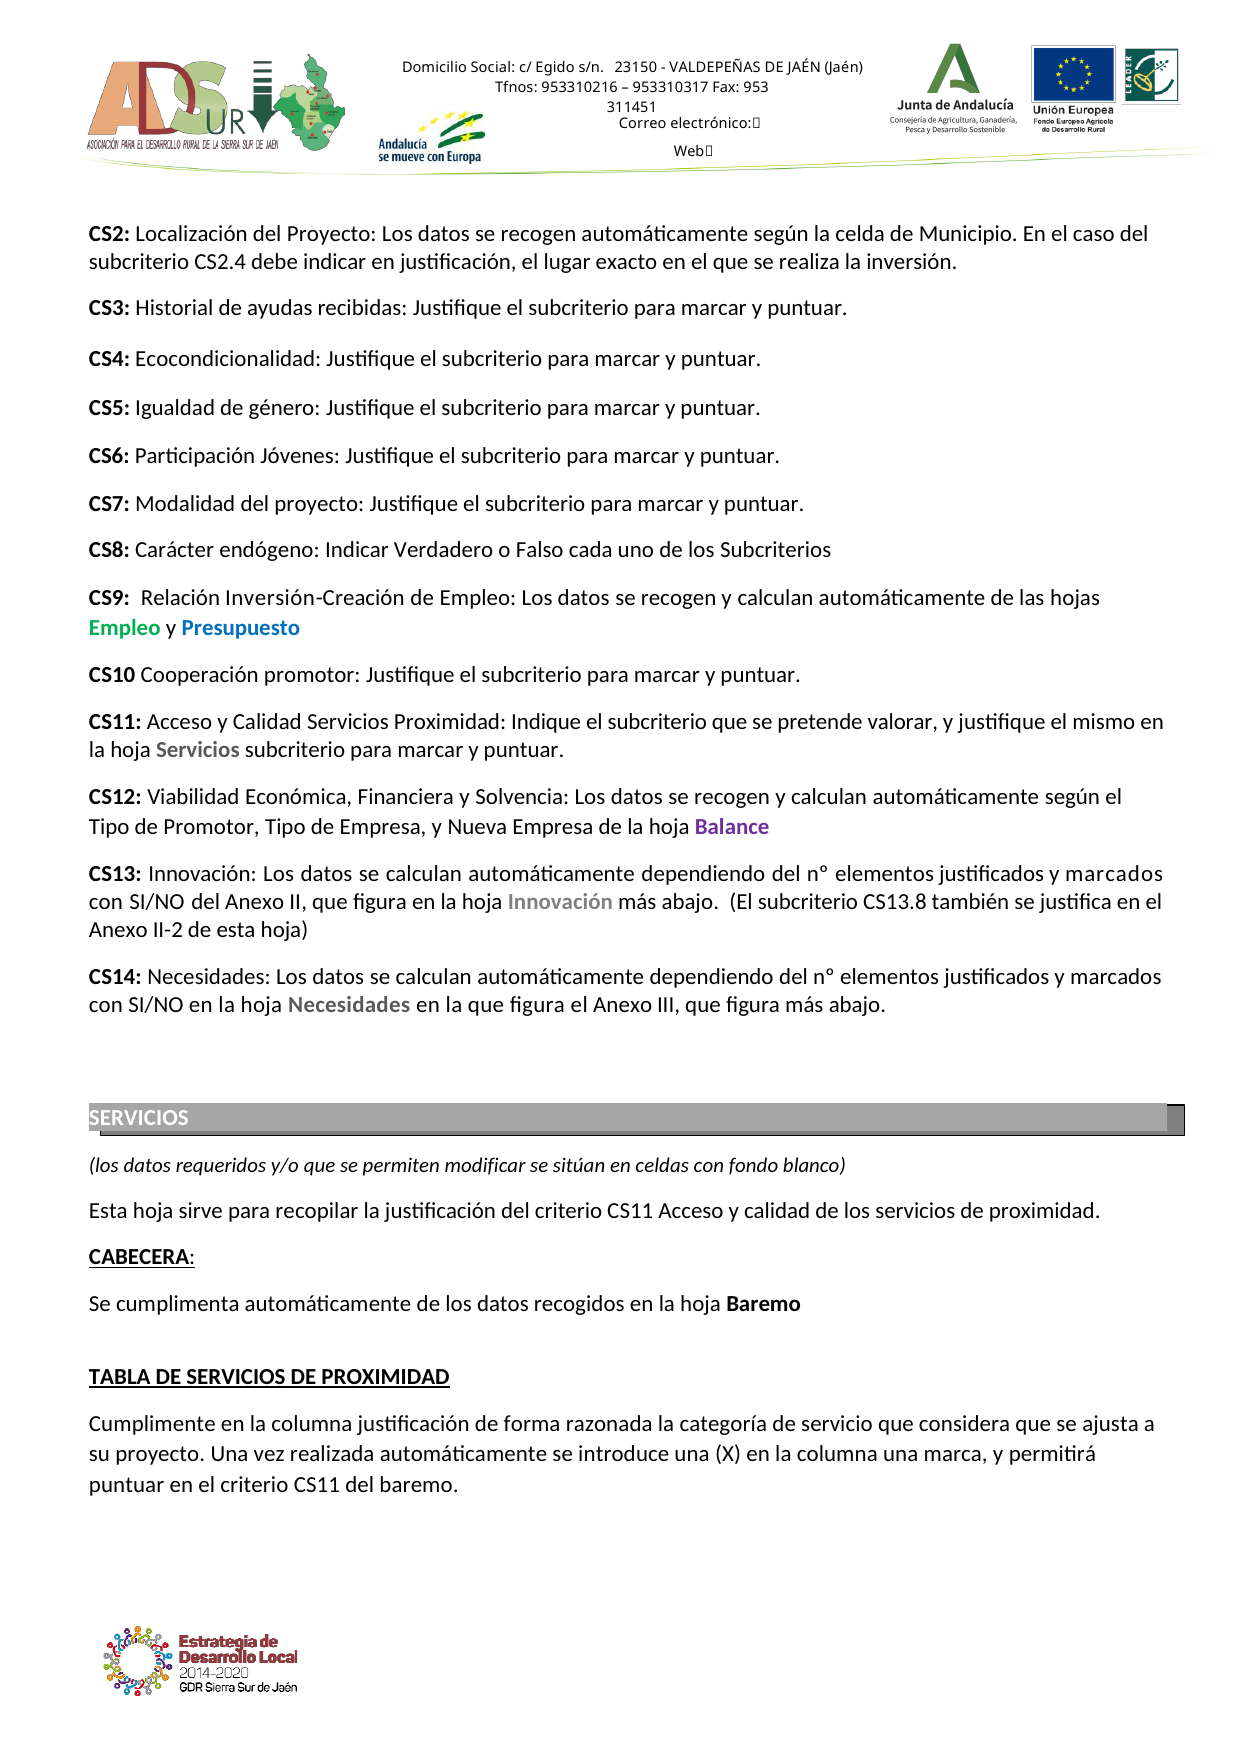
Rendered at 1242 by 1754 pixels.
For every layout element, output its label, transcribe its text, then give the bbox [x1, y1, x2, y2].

text CS11: Acceso y Calidad Servicios Proximidad: Indique el subcriterio que se pretende valorar, y justifique el mismo en la hoja Servicios subcriterio para marcar y puntuar. [89, 707, 1167, 763]
picture [889, 42, 1019, 138]
text CS4: Ecocondicionalidad: Justifique el subcriterio para marcar y puntuar. [89, 344, 1167, 372]
text CS5: Igualdad de género: Justifique el subcriterio para marcar y puntuar. [89, 393, 1167, 421]
picture [64, 54, 1241, 201]
text CS8: Carácter endógeno: Indicar Verdadero o Falso cada uno de los Subcriterios [89, 536, 1167, 564]
text Cumplimente en la columna justificación de forma razonada la categoría de servicio que considera que se ajusta a su proyecto. Una vez realizada automáticamente se introduce una (X) en la columna una marca, y permitirá puntuar en el criterio CS11 del baremo. [89, 1409, 1167, 1498]
text CS13: Innovación: Los datos se calculan automáticamente dependiendo del nº elementos justificados y marcados con SI/NO del Anexo II, que figura en la hoja Innovación más abajo. (El subcriterio CS13.8 también se justifica en el Anexo II-2 de esta hoja) [89, 859, 1167, 943]
text CS3: Historial de ayudas recibidas: Justifique el subcriterio para marcar y puntuar. [89, 293, 1167, 322]
text CS9: Relación Inversión-Creación de Empleo: Los datos se recogen y calculan automáticamente de las hojas [89, 583, 1167, 611]
text SERVICIOS [89, 1103, 1167, 1131]
text Empleo y Presupuesto [89, 613, 1167, 641]
picture [103, 1626, 298, 1696]
text (los datos requeridos y/o que se permiten modificar se sitúan en celdas con fondo blanco) [89, 1152, 1167, 1177]
text CS7: Modalidad del proyecto: Justifique el subcriterio para marcar y puntuar. [89, 489, 1167, 517]
picture [1028, 42, 1181, 134]
text Se cumplimenta automáticamente de los datos recogidos en la hoja Baremo [89, 1289, 1167, 1317]
text TABLA DE SERVICIOS DE PROXIMIDAD [89, 1362, 1167, 1390]
text CS10 Cooperación promotor: Justifique el subcriterio para marcar y puntuar. [89, 660, 1167, 688]
text CS2: Localización del Proyecto: Los datos se recogen automáticamente según la celda de Municipio. En el caso del subcriterio CS2.4 debe indicar en justificación, el lugar exacto en el que se realiza la inversión. [89, 219, 1167, 275]
text Esta hoja sirve para recopilar la justificación del criterio CS11 Acceso y calidad de los servicios de proximidad. [89, 1196, 1167, 1224]
text CS6: Participación Jóvenes: Justifique el subcriterio para marcar y puntuar. [89, 441, 1167, 469]
text CS12: Viabilidad Económica, Financiera y Solvencia: Los datos se recogen y calculan automáticamente según el Tipo de Promotor, Tipo de Empresa, y Nueva Empresa de la hoja Balance [89, 782, 1167, 840]
text CS14: Necesidades: Los datos se calculan automáticamente dependiendo del nº elementos justificados y marcados con SI/NO en la hoja Necesidades en la que figura el Anexo III, que figura más abajo. [89, 962, 1167, 1018]
text CABECERA: [89, 1243, 1167, 1270]
